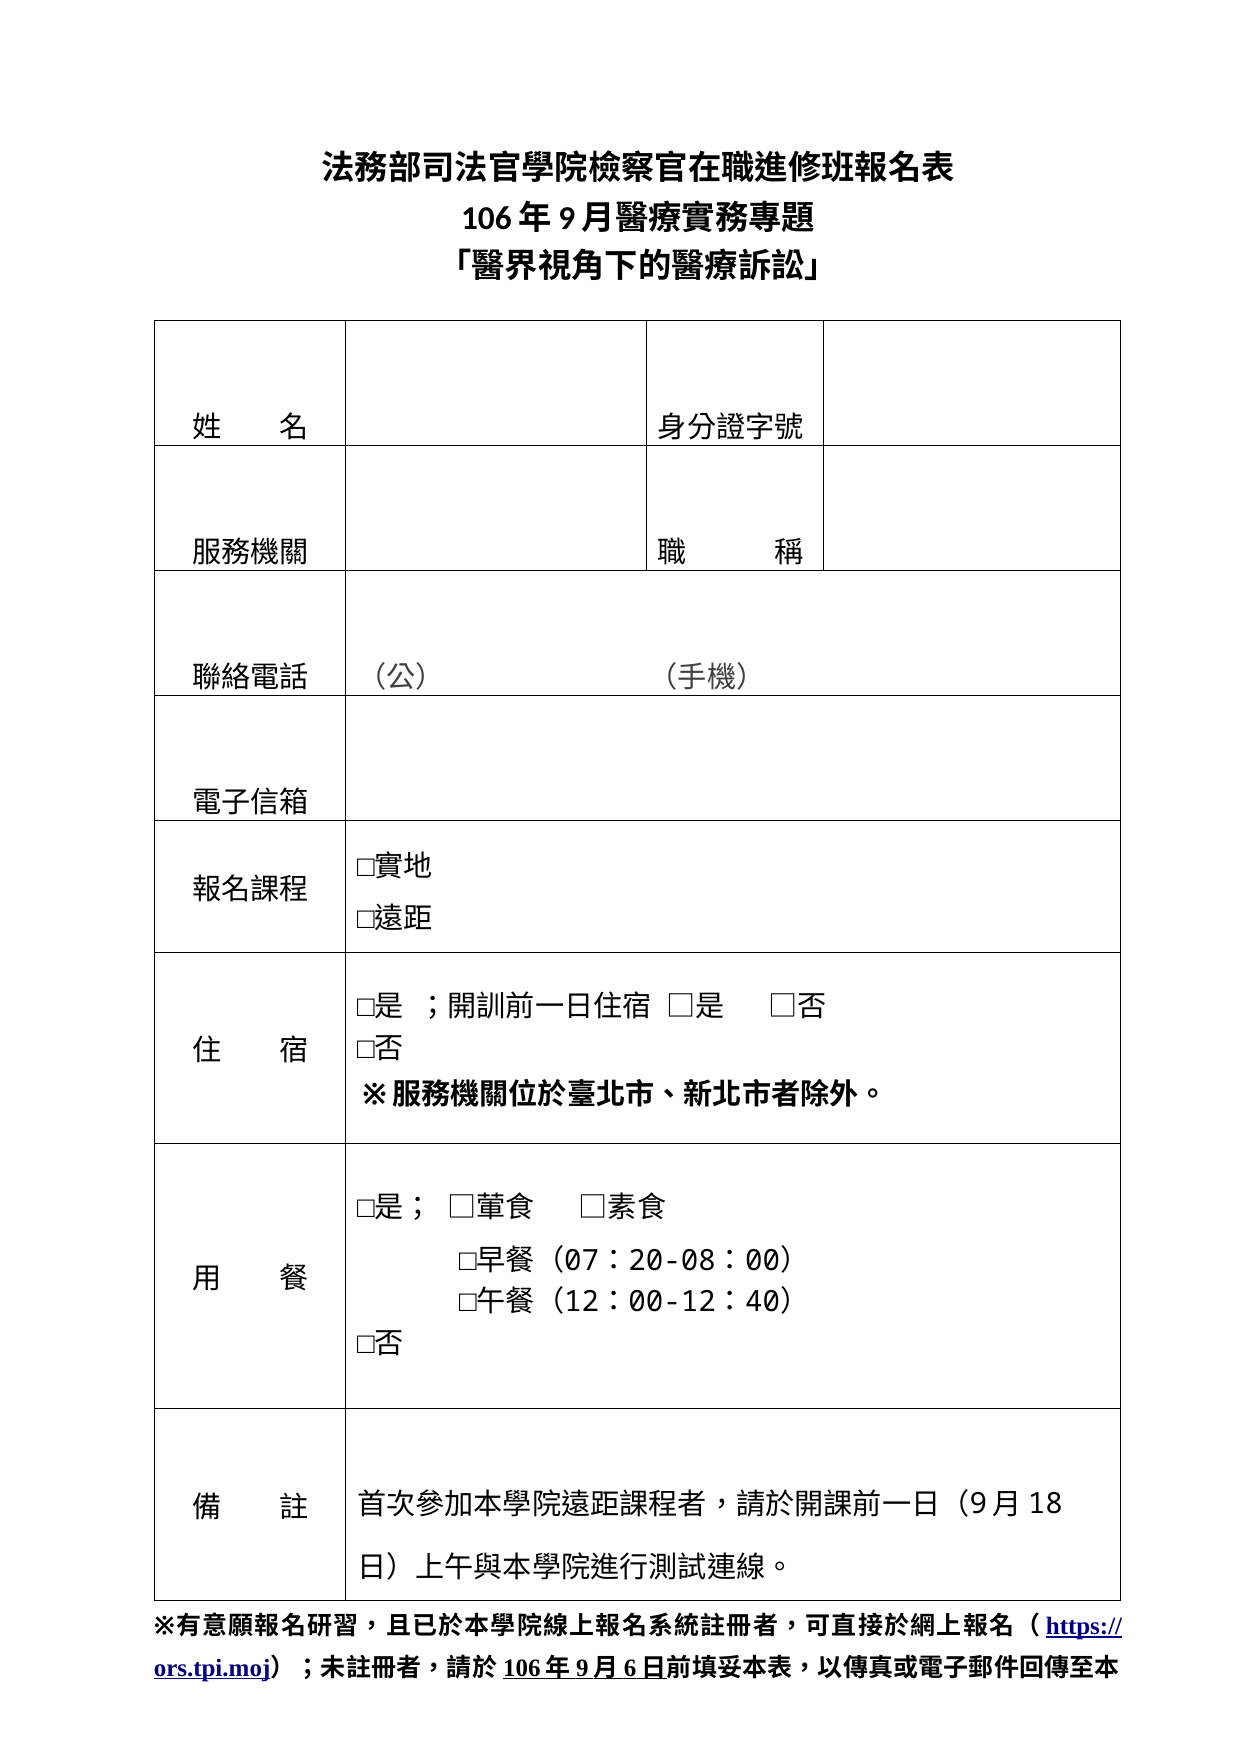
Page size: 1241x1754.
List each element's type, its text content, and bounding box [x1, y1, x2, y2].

table_header [346, 321, 646, 445]
table_cell 用 餐 [155, 1144, 345, 1408]
table_header 姓 名 [155, 321, 345, 445]
table_cell 備 註 [155, 1409, 345, 1600]
table_cell □是 ；開訓前一日住宿 □是 □否 □否 ※服務機關位於臺北市、新北市者除外。 [346, 953, 1120, 1143]
table_cell 聯絡電話 [155, 571, 345, 695]
table_cell 首次參加本學院遠距課程者，請於開課前一日（9月18日）上午與本學院進行測試連線。 [346, 1409, 1120, 1600]
table_cell 住 宿 [155, 953, 345, 1143]
table_cell [346, 696, 1120, 820]
table_cell （公） （手機） [346, 571, 1120, 695]
text 106年9月醫療實務專題 [153, 191, 1122, 239]
table_cell [824, 446, 1120, 570]
table_header 身分證字號 [647, 321, 823, 445]
table_cell 報名課程 [155, 821, 345, 952]
text 法務部司法官學院檢察官在職進修班報名表 [153, 133, 1122, 191]
text 「醫界視角下的醫療訴訟」 [153, 239, 1122, 287]
table_cell □實地 □遠距 [346, 821, 1120, 952]
table_header [824, 321, 1120, 445]
table_cell 職 稱 [647, 446, 823, 570]
table_cell 服務機關 [155, 446, 345, 570]
table_cell [346, 446, 646, 570]
text ※有意願報名研習，且已於本學院線上報名系統註冊者，可直接於網上報名（https://ors.tpi.moj）；未註冊者，請於106年9月6日前填妥本表，以傳真或電子郵件回傳至本 [153, 1601, 1122, 1684]
table_cell □是； □葷食 □素食 □早餐（07：20-08：00） □午餐（12：00-12：40） □否 [346, 1144, 1120, 1408]
table_cell 電子信箱 [155, 696, 345, 820]
